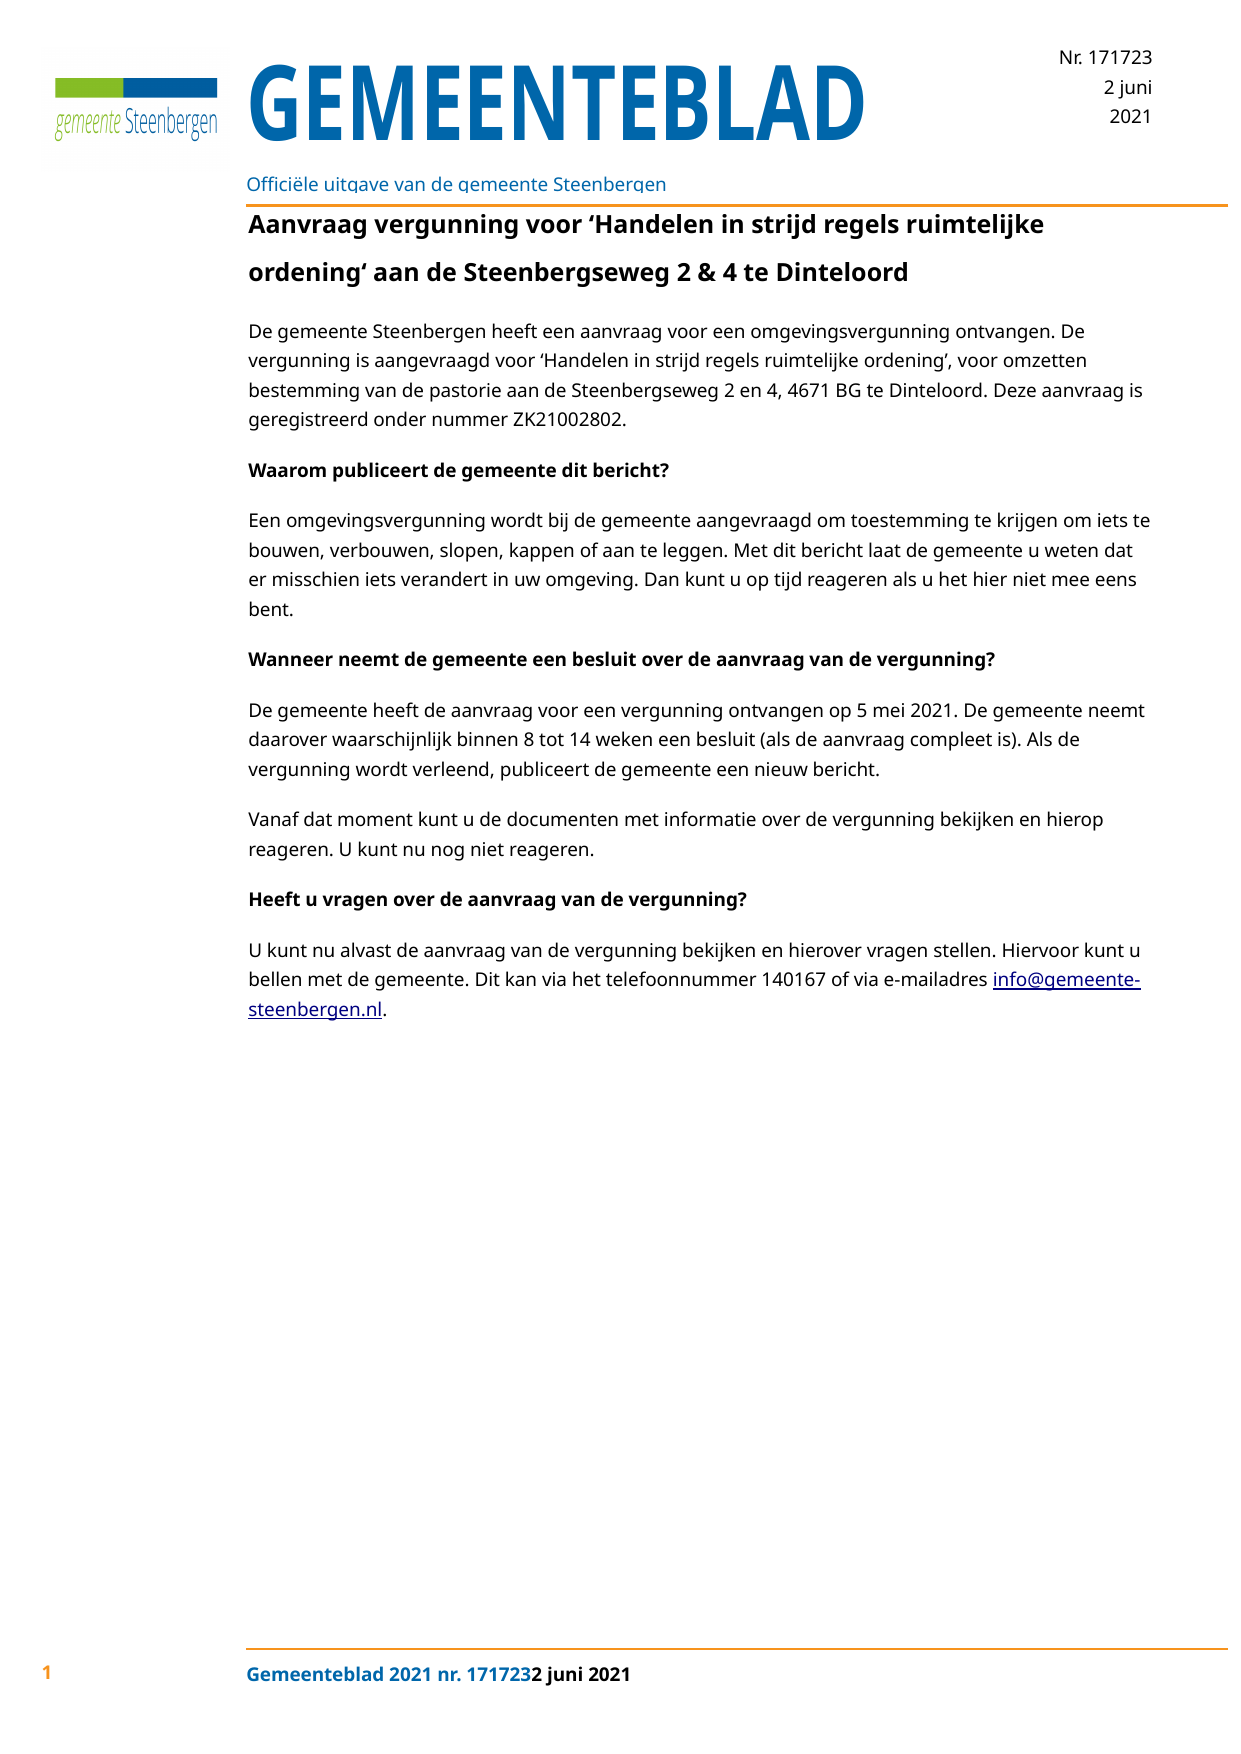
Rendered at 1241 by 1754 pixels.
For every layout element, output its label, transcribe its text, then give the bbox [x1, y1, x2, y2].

text De gemeente Steenbergen heeft een aanvraag voor een omgevingsvergunning ontvangen. De vergunning is aangevraagd voor ‘Handelen in strijd regels ruimtelijke ordening’, voor omzetten bestemming van de pastorie aan de Steenbergseweg 2 en 4, 4671 BG te Dinteloord. Deze aanvraag is geregistreerd onder nummer ZK21002802. [248, 318, 1152, 432]
text De gemeente heeft de aanvraag voor een vergunning ontvangen op 5 mei 2021. De gemeente neemt daarover waarschijnlijk binnen 8 tot 14 weken een besluit (als de aanvraag compleet is). Als de vergunning wordt verleend, publiceert de gemeente een nieuw bericht. [248, 697, 1152, 782]
text Vanaf dat moment kunt u de documenten met informatie over de vergunning bekijken en hierop reageren. U kunt nu nog niet reageren. [248, 807, 1152, 862]
picture [41, 47, 231, 172]
text Heeft u vragen over de aanvraag van de vergunning? [248, 887, 1152, 912]
text Wanneer neemt de gemeente een besluit over de aanvraag van de vergunning? [248, 647, 1152, 672]
text Waarom publiceert de gemeente dit bericht? [248, 457, 1152, 483]
text Een omgevingsvergunning wordt bij de gemeente aangevraagd om toestemming te krijgen om iets te bouwen, verbouwen, slopen, kappen of aan te leggen. Met dit bericht laat de gemeente u weten dat er misschien iets verandert in uw omgeving. Dan kunt u op tijd reageren als u het hier niet mee eens bent. [248, 507, 1152, 622]
text Aanvraag vergunning voor ‘Handelen in strijd regels ruimtelijke ordening‘ aan de Steenbergseweg 2 & 4 te Dinteloord [248, 207, 1152, 288]
text U kunt nu alvast de aanvraag van de vergunning bekijken en hierover vragen stellen. Hiervoor kunt u bellen met de gemeente. Dit kan via het telefoonnummer 140167 of via e-mailadres info@gemeente-steenbergen.nl. [248, 937, 1152, 1022]
